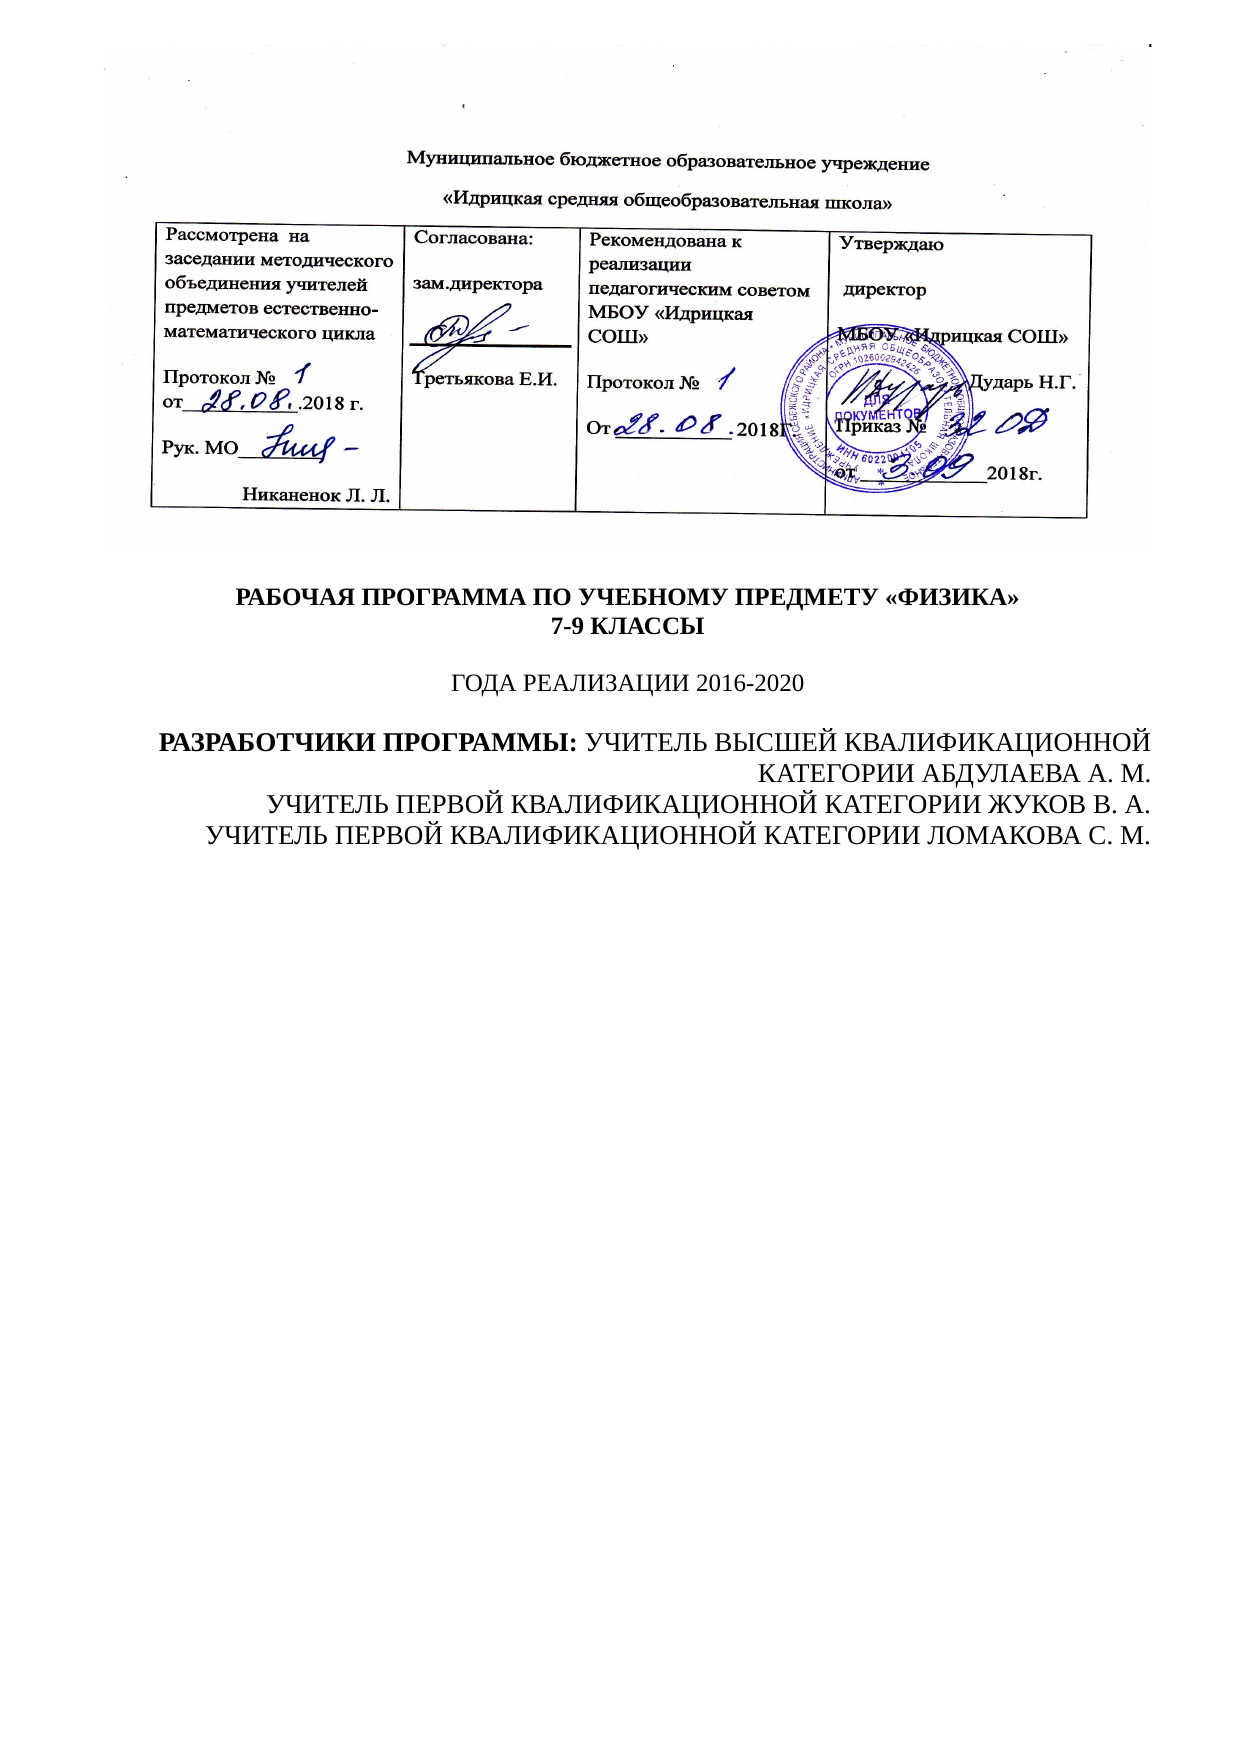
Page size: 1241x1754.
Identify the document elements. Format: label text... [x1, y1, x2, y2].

text 7-9 классы [103, 611, 1152, 640]
text Рабочая Программа по учебному предмету «Физика» [103, 582, 1152, 611]
text Разработчики программы: учитель высшей квалификационной категории Абдулаева А. М. [103, 726, 1152, 788]
picture [103, 44, 1152, 554]
text учитель первой квалификационной категории Жуков В. А. [103, 788, 1152, 819]
text Года реализации 2016-2020 [103, 668, 1152, 697]
text учитель первой квалификационной категории Ломакова С. М. [103, 819, 1152, 851]
